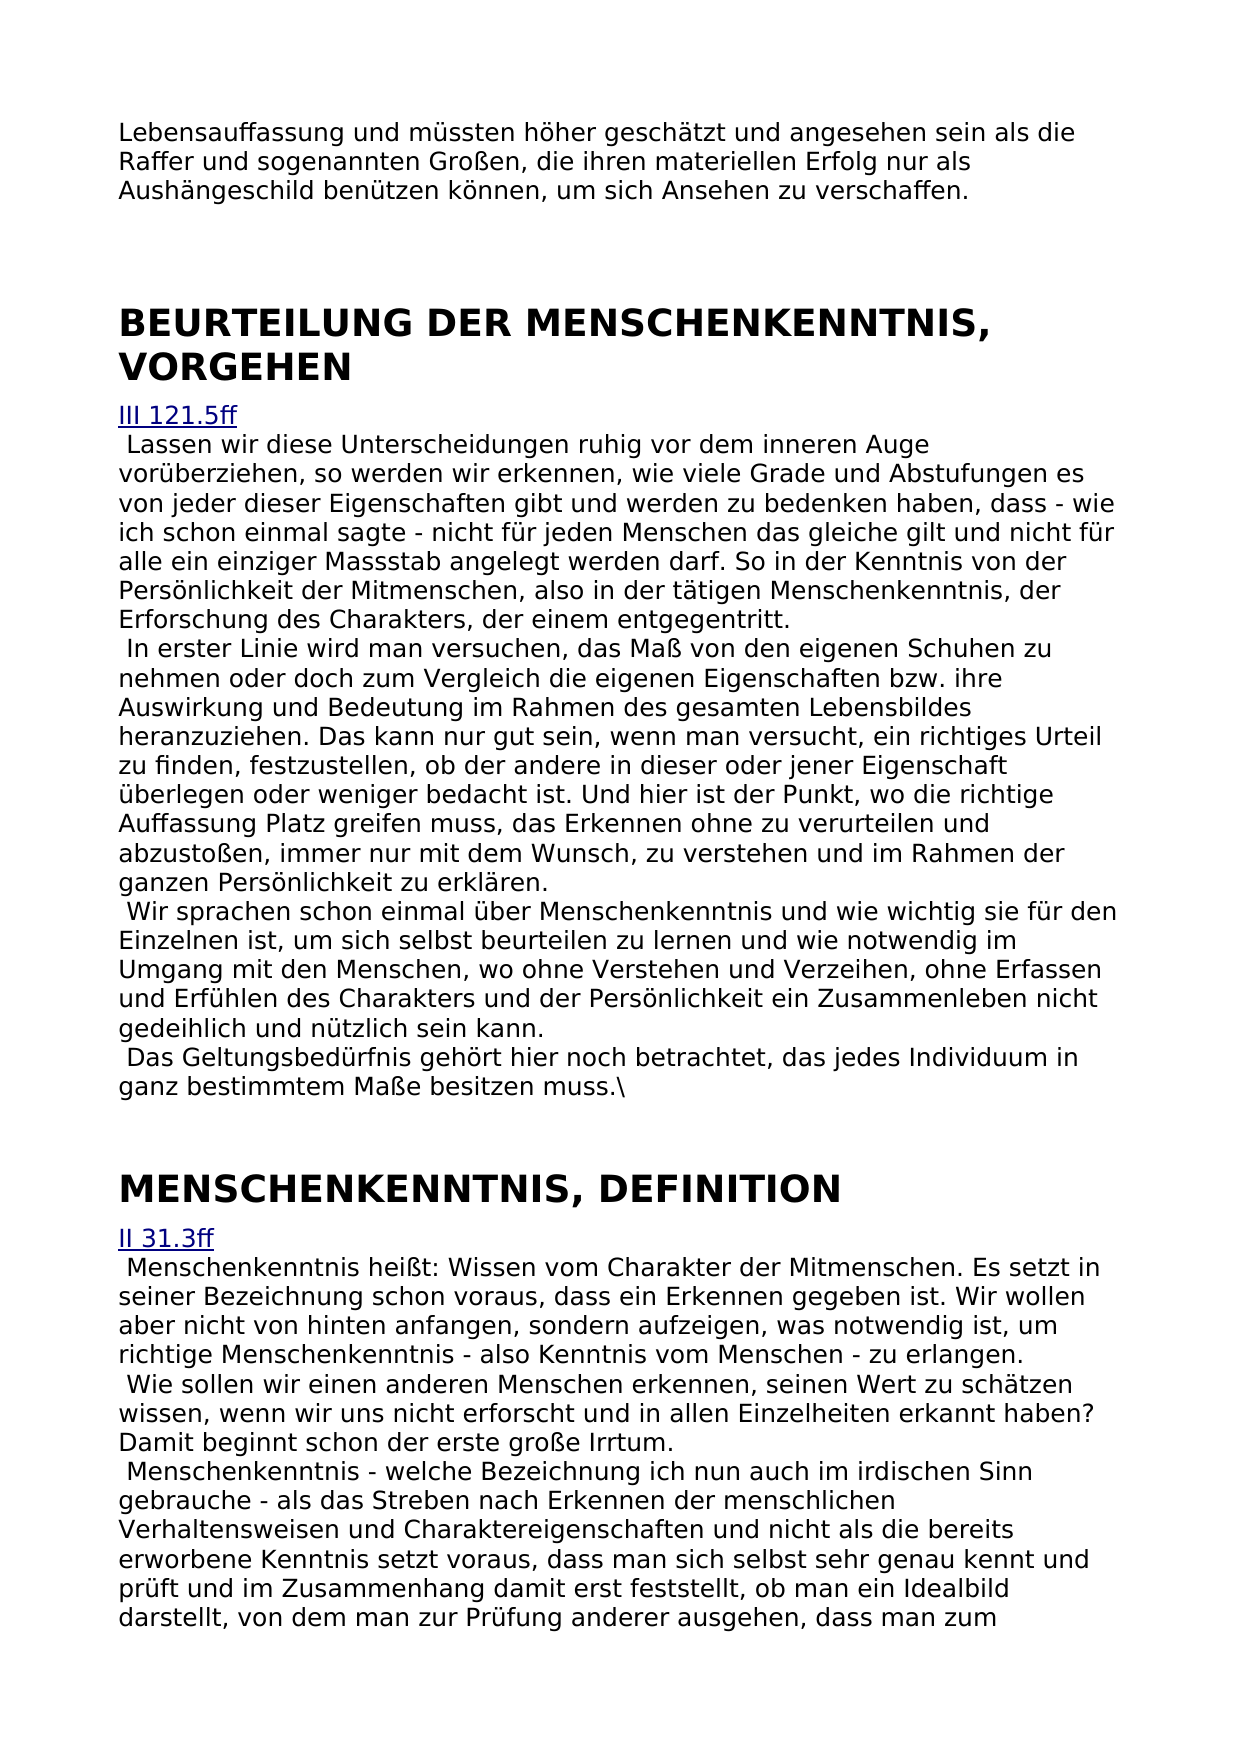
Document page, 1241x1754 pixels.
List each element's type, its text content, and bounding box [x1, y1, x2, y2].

text Lebensauffassung und müssten höher geschätzt und angesehen sein als die Raffer und sogenannten Großen, die ihren materiellen Erfolg nur als Aushängeschild benützen können, um sich Ansehen zu verschaffen. [118, 118, 1122, 264]
text II 31.3ff Menschenkenntnis heißt: Wissen vom Charakter der Mitmenschen. Es setzt in seiner Bezeichnung schon voraus, dass ein Erkennen gegeben ist. Wir wollen aber nicht von hinten anfangen, sondern aufzeigen, was notwendig ist, um richtige Menschenkenntnis - also Kenntnis vom Menschen - zu erlangen. Wie sollen wir einen anderen Menschen erkennen, seinen Wert zu schätzen wissen, wenn wir uns nicht erforscht und in allen Einzelheiten erkannt haben? Damit beginnt schon der erste große Irrtum. Menschenkenntnis - welche Bezeichnung ich nun auch im irdischen Sinn gebrauche - als das Streben nach Erkennen der menschlichen Verhaltensweisen und Charaktereigenschaften und nicht als die bereits erworbene Kenntnis setzt voraus, dass man sich selbst sehr genau kennt und prüft und im Zusammenhang damit erst feststellt, ob man ein Idealbild darstellt, von dem man zur Prüfung anderer ausgehen, dass man zum [118, 1224, 1122, 1632]
subtitle MENSCHENKENNTNIS, DEFINITION [118, 1168, 1122, 1212]
text III 121.5ff Lassen wir diese Unterscheidungen ruhig vor dem inneren Auge vorüberziehen, so werden wir erkennen, wie viele Grade und Abstufungen es von jeder dieser Eigenschaften gibt und werden zu bedenken haben, dass - wie ich schon einmal sagte - nicht für jeden Menschen das gleiche gilt und nicht für alle ein einziger Massstab angelegt werden darf. So in der Kenntnis von der Persönlichkeit der Mitmenschen, also in der tätigen Menschenkenntnis, der Erforschung des Charakters, der einem entgegentritt. In erster Linie wird man versuchen, das Maß von den eigenen Schuhen zu nehmen oder doch zum Vergleich die eigenen Eigenschaften bzw. ihre Auswirkung und Bedeutung im Rahmen des gesamten Lebensbildes heranzuziehen. Das kann nur gut sein, wenn man versucht, ein richtiges Urteil zu finden, festzustellen, ob der andere in dieser oder jener Eigenschaft überlegen oder weniger bedacht ist. Und hier ist der Punkt, wo die richtige Auffassung Platz greifen muss, das Erkennen ohne zu verurteilen und abzustoßen, immer nur mit dem Wunsch, zu verstehen und im Rahmen der ganzen Persönlichkeit zu erklären. Wir sprachen schon einmal über Menschenkenntnis und wie wichtig sie für den Einzelnen ist, um sich selbst beurteilen zu lernen und wie notwendig im Umgang mit den Menschen, wo ohne Verstehen und Verzeihen, ohne Erfassen und Erfühlen des Charakters und der Persönlichkeit ein Zusammenleben nicht gedeihlich und nützlich sein kann. Das Geltungsbedürfnis gehört hier noch betrachtet, das jedes Individuum in ganz bestimmtem Maße besitzen muss.\ [118, 401, 1122, 1130]
subtitle BEURTEILUNG DER MENSCHENKENNTNIS, VORGEHEN [118, 301, 1122, 389]
